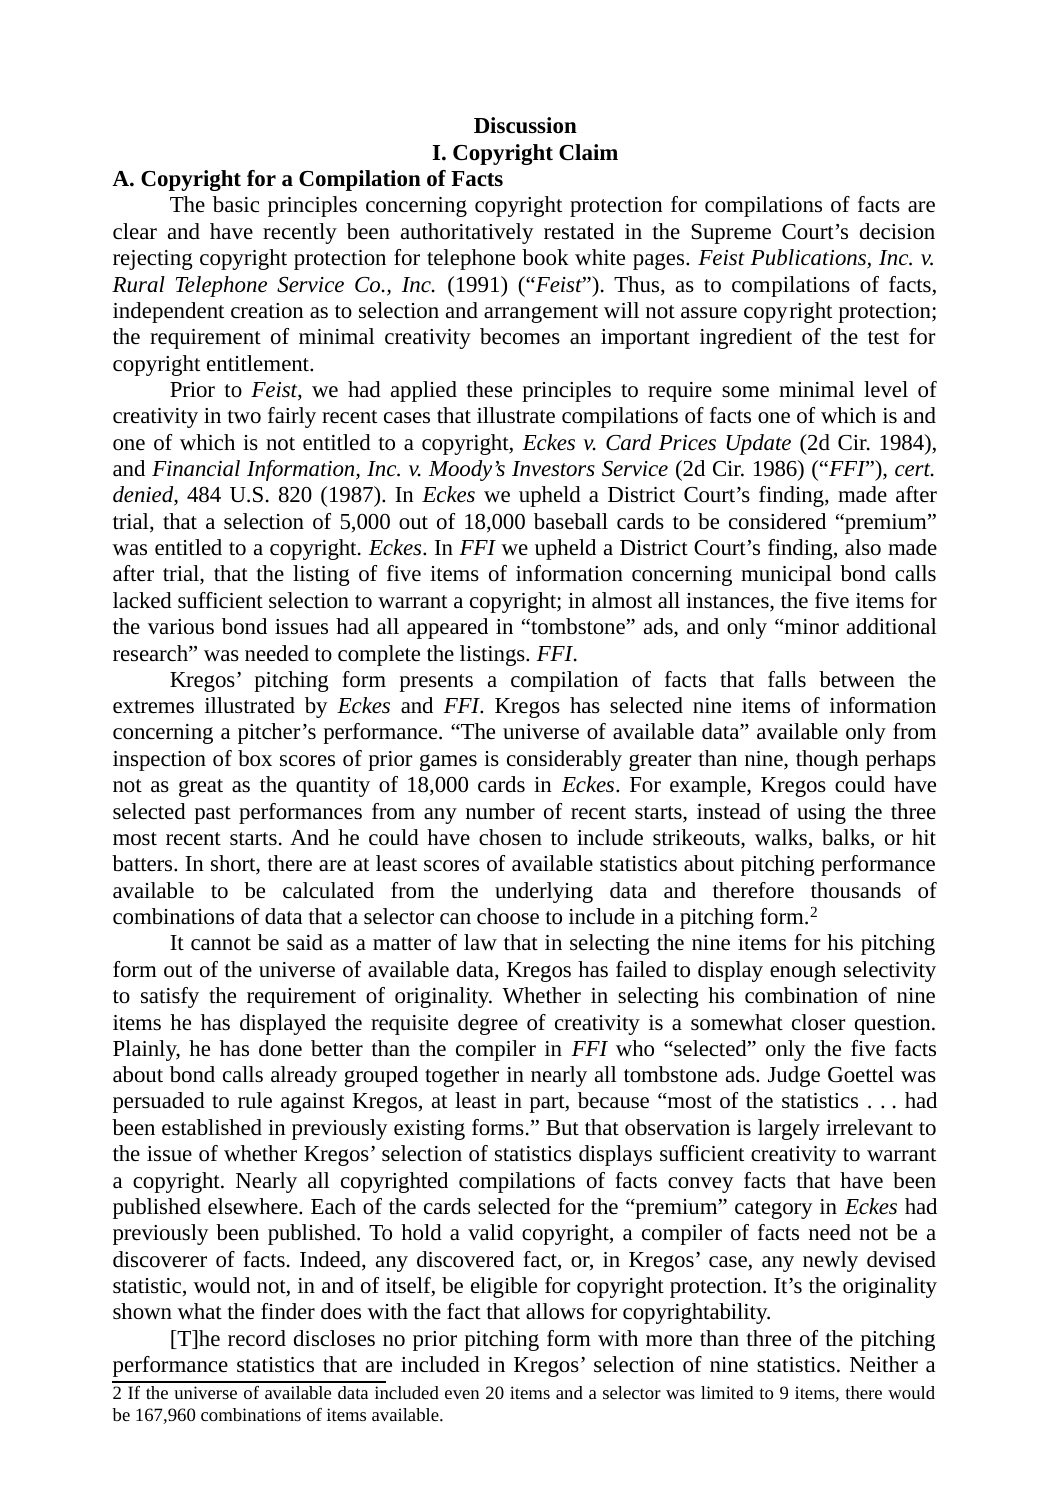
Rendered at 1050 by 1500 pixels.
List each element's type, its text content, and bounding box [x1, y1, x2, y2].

text The basic principles concerning copyright protection for compilations of facts are clear and have recently been authoritatively restated in the Supreme Court’s decision rejecting copyright protection for telephone book white pages. Feist Publications, Inc. v. Rural Telephone Service Co., Inc. (1991) (“Feist”). Thus, as to com­pil­a­tions of facts, independent creation as to selection and arrangement will not assure copy­right protection; the requirement of minimal creativity becomes an important ingredient of the test for copyright entitlement. [112, 192, 937, 376]
text Discussion [112, 112, 937, 139]
text If the universe of available data included even 20 items and a selector was limited to 9 items, there would be 167,960 combinations of items available. [112, 1382, 937, 1425]
text A. Copyright for a Compilation of Facts [112, 165, 937, 192]
text I. Copyright Claim [112, 139, 937, 165]
text It cannot be said as a matter of law that in selecting the nine items for his pitching form out of the universe of available data, Kregos has failed to display enough selectivity to satisfy the requirement of originality. Whether in selecting his combination of nine items he has displayed the requisite degree of creativity is a somewhat closer question. Plainly, he has done better than the compiler in FFI who “selected” only the five facts about bond calls already grouped together in nearly all tombstone ads. Judge Goettel was persuaded to rule against Kregos, at least in part, because “most of the statistics . . . had been established in previously existing forms.” But that observation is largely irrelevant to the issue of whether Kregos’ selection of statistics displays sufficient creativity to warrant a copyright. Nearly all copyrighted compilations of facts convey facts that have been published elsewhere. Each of the cards selected for the “premium” category in Eckes had previously been published. To hold a valid copyright, a compiler of facts need not be a discoverer of facts. Indeed, any discovered fact, or, in Kregos’ case, any newly devised statistic, would not, in and of itself, be eligible for copyright protection. It’s the originality shown what the finder does with the fact that allows for copyrightability. [112, 929, 937, 1325]
text Prior to Feist, we had applied these principles to require some minimal level of creativity in two fairly recent cases that illustrate compilations of facts one of which is and one of which is not entitled to a copyright, Eckes v. Card Prices Update (2d Cir. 1984), and Financial Information, Inc. v. Moody’s Investors Service (2d Cir. 1986) (“FFI”), cert. denied, 484 U.S. 820 (1987). In Eckes we upheld a District Court’s finding, made after trial, that a selection of 5,000 out of 18,000 baseball cards to be considered “premium” was entitled to a copyright. Eckes. In FFI we upheld a District Court’s finding, also made after trial, that the listing of five items of information concerning municipal bond calls lacked sufficient selection to warrant a copyright; in almost all instances, the five items for the various bond issues had all appeared in “tombstone” ads, and only “minor additional research” was needed to complete the listings. FFI. [112, 376, 937, 666]
text [T]he record discloses no prior pitching form with more than three of the pitching performance statistics that are included in Kregos’ selection of nine statistics. Neither a [112, 1325, 937, 1377]
text Kregos’ pitching form presents a compilation of facts that falls between the extremes illustrated by Eckes and FFI. Kregos has selected nine items of information concerning a pitcher’s performance. “The universe of available data” available only from inspection of box scores of prior games is considerably greater than nine, though perhaps not as great as the quantity of 18,000 cards in Eckes. For example, Kregos could have selected past performances from any number of recent starts, instead of using the three most recent starts. And he could have chosen to include strikeouts, walks, balks, or hit batters. In short, there are at least scores of available statistics about pitching performance available to be calculated from the underlying data and therefore thousands of combinations of data that a selector can choose to include in a pitching form. [112, 666, 937, 929]
